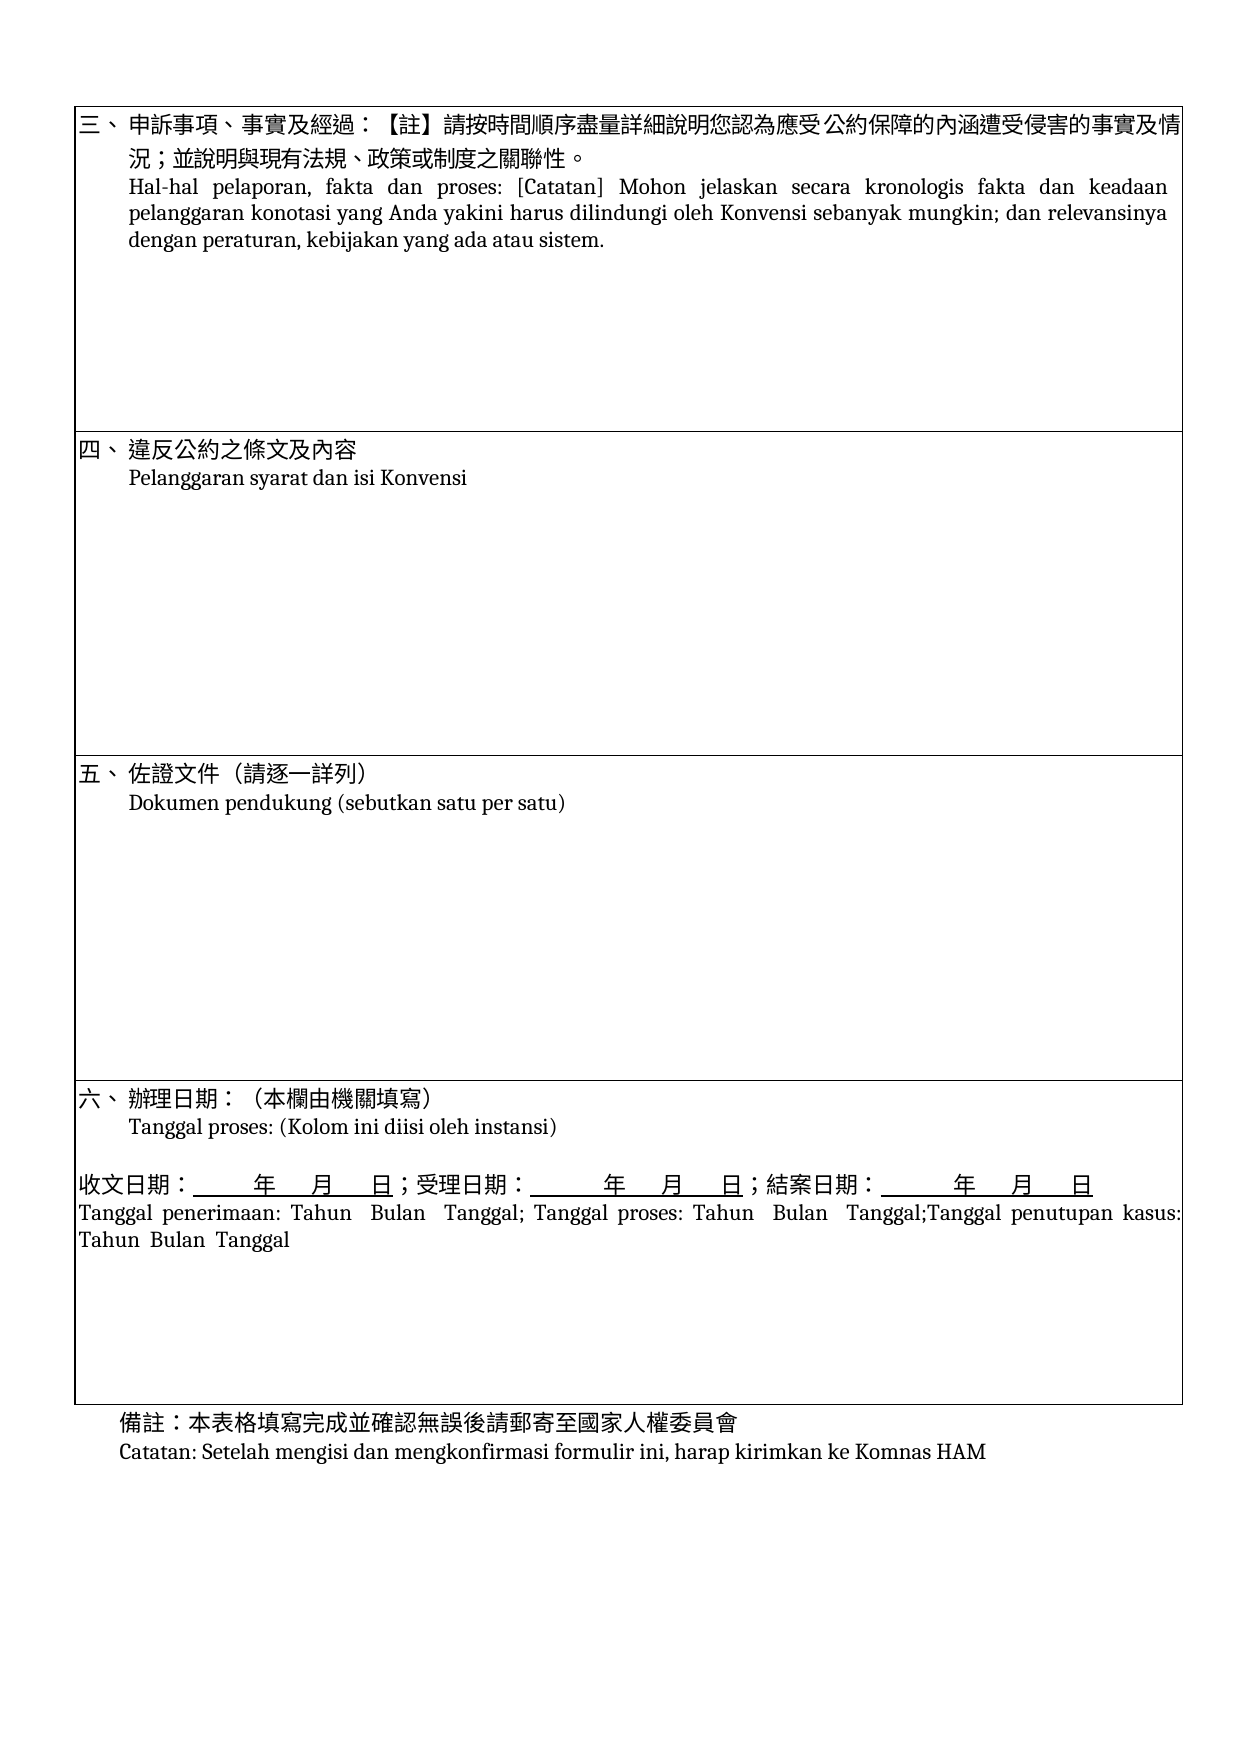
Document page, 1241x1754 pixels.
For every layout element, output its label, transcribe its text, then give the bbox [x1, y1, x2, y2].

table_cell 辦理日期：（本欄由機關填寫） Tanggal proses: (Kolom ini diisi oleh instansi) 收文日期： 年 月 日；受理日期： 年 月 日；結案日期： 年 月 日 Tanggal penerimaan: Tahun Bulan Tanggal; Tanggal proses: Tahun Bulan Tanggal;Tanggal penutupan kasus: Tahun Bulan Tanggal [76, 1081, 1182, 1404]
text Catatan: Setelah mengisi dan mengkonfirmasi formulir ini, harap kirimkan ke Komnas HAM [119, 1438, 1165, 1465]
table_cell 佐證文件（請逐一詳列） Dokumen pendukung (sebutkan satu per satu) [76, 756, 1182, 1080]
text 備註：本表格填寫完成並確認無誤後請郵寄至國家人權委員會 [119, 1405, 1165, 1438]
table_header 申訴事項、事實及經過：【註】請按時間順序盡量詳細說明您認為應受公約保障的內涵遭受侵害的事實及情況；並說明與現有法規、政策或制度之關聯性。 Hal-hal pelaporan, fakta dan proses: [Catatan] Mohon jelaskan secara kronologis fakta dan keadaan pelanggaran konotasi yang Anda yakini harus dilindungi oleh Konvensi sebanyak mungkin; dan relevansinya dengan peraturan, kebijakan yang ada atau sistem. [76, 107, 1182, 431]
table_cell 違反公約之條文及內容 Pelanggaran syarat dan isi Konvensi [76, 432, 1182, 755]
